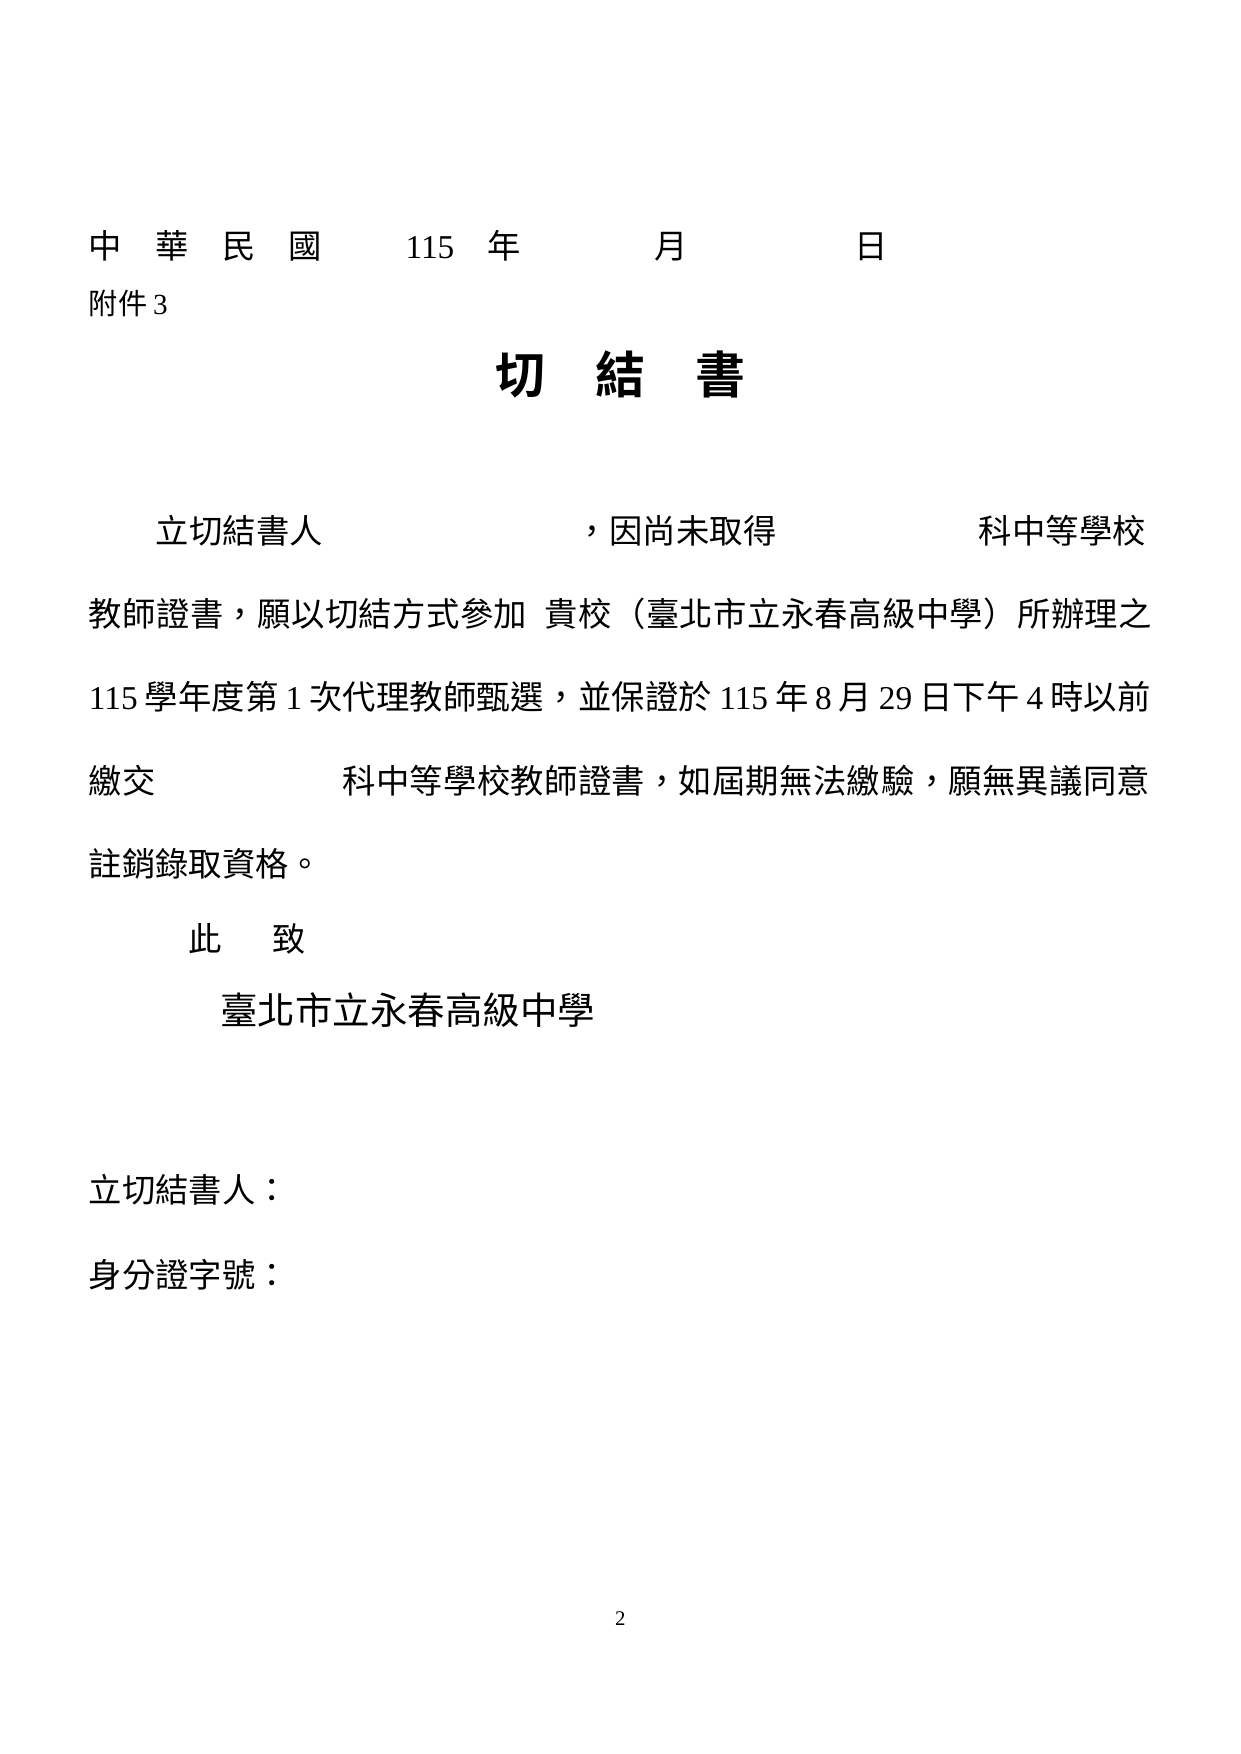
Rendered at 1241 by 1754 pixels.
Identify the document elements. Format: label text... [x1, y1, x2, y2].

text 立切結書人： [89, 1164, 1152, 1212]
text 臺北市立永春高級中學 [89, 966, 1152, 1039]
text 此 致 [89, 893, 1152, 966]
text 附件3 [89, 281, 1152, 323]
text 中 華 民 國 115 年 月 日 [89, 220, 1152, 268]
text 切 結 書 [89, 335, 1152, 408]
text 身分證字號： [89, 1249, 1152, 1297]
text 立切結書人 ，因尚未取得 科中等學校教師證書，願以切結方式參加 貴校（臺北市立永春高級中學）所辦理之115學年度第1次代理教師甄選，並保證於115年8月29日下午4時以前繳交 科中等學校教師證書，如屆期無法繳驗，願無異議同意註銷錄取資格。 [89, 476, 1152, 893]
